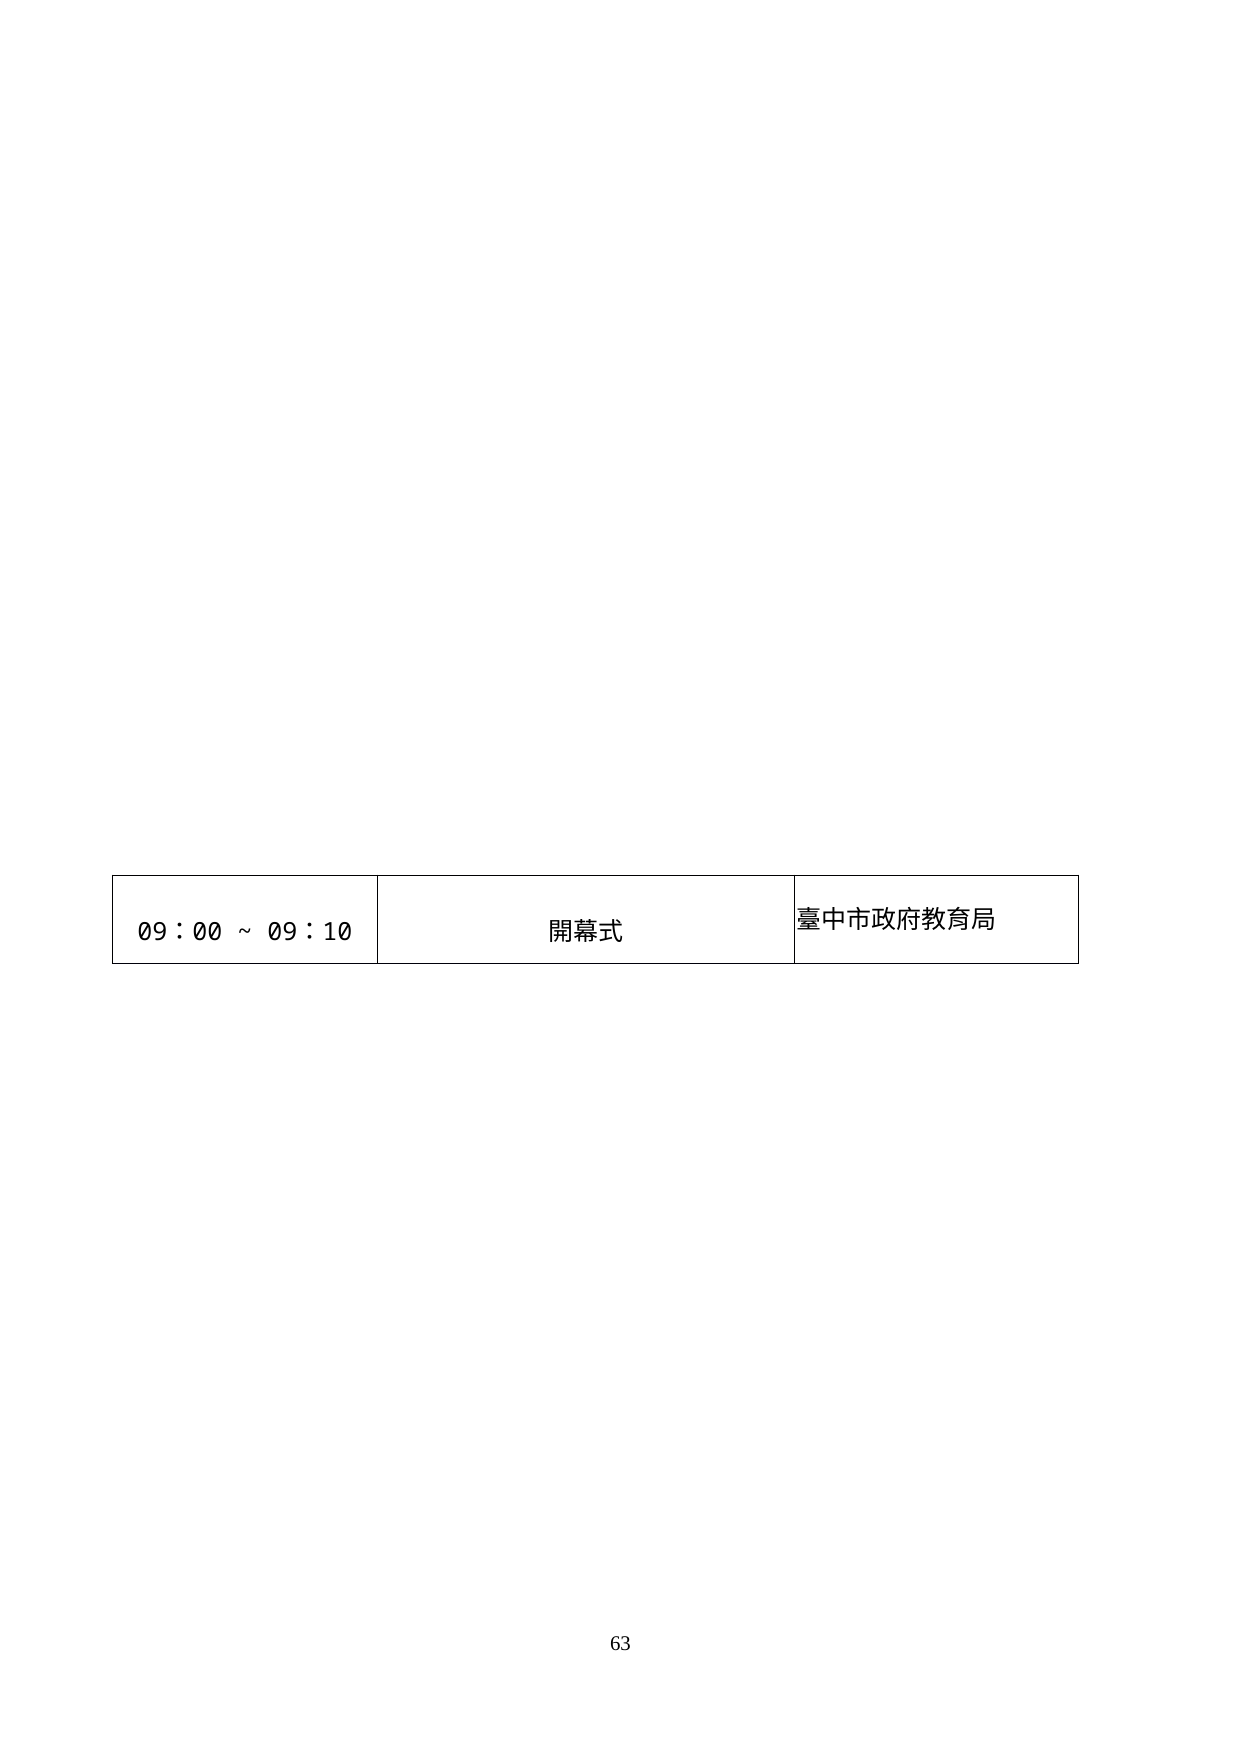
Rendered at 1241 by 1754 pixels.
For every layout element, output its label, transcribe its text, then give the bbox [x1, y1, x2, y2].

table_cell 開幕式 [378, 876, 794, 963]
table_cell 臺中市政府教育局 終身教育科陳科長威禎 [795, 876, 1078, 963]
table_cell 09：00 ~ 09：10 [113, 876, 377, 963]
